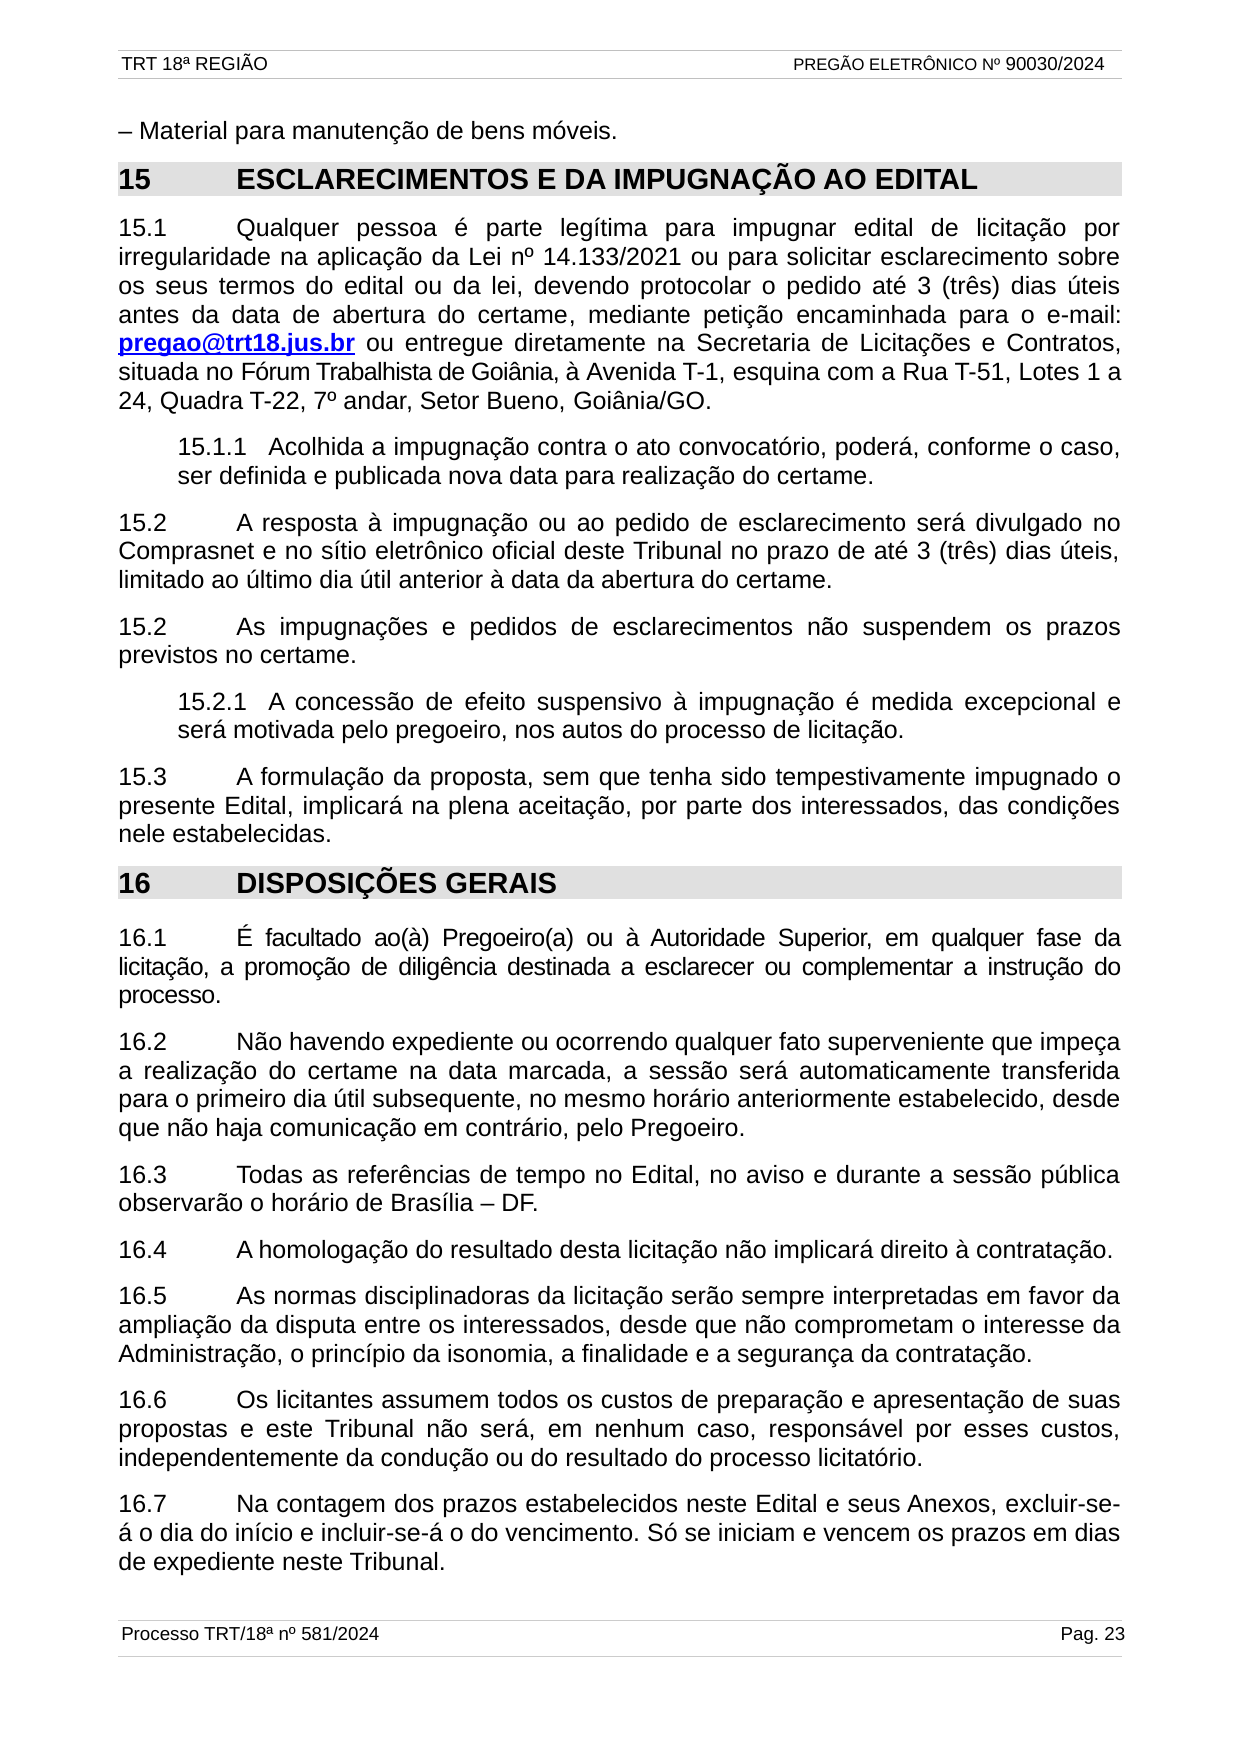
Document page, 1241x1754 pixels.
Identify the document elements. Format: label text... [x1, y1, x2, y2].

text 15.3 A formulação da proposta, sem que tenha sido tempestivamente impugnado o presente Edital, implicará na plena aceitação, por parte dos interessados, das condições nele estabelecidas. [118, 762, 1122, 848]
text 15.2.1 A concessão de efeito suspensivo à impugnação é medida excepcional e será motivada pelo pregoeiro, nos autos do processo de licitação. [177, 687, 1122, 744]
list 15.2 A resposta à impugnação ou ao pedido de esclarecimento será divulgado no Comprasnet e no sítio eletrônico oficial deste Tribunal no prazo de até 3 (três) dias úteis, limitado ao último dia útil anterior à data da abertura do certame. [118, 507, 1122, 594]
text 15.2 As impugnações e pedidos de esclarecimentos não suspendem os prazos previstos no certame. [118, 611, 1122, 669]
text 15 ESCLARECIMENTOS E DA IMPUGNAÇÃO AO EDITAL [118, 162, 1122, 196]
text 16 DISPOSIÇÕES GERAIS [118, 866, 1122, 899]
text 16.2 Não havendo expediente ou ocorrendo qualquer fato superveniente que impeça a realização do certame na data marcada, a sessão será automaticamente transferida para o primeiro dia útil subsequente, no mesmo horário anteriormente estabelecido, desde que não haja comunicação em contrário, pelo Pregoeiro. [118, 1027, 1122, 1142]
text 16.3 Todas as referências de tempo no Edital, no aviso e durante a sessão pública observarão o horário de Brasília – DF. [118, 1160, 1122, 1217]
text 16.5 As normas disciplinadoras da licitação serão sempre interpretadas em favor da ampliação da disputa entre os interessados, desde que não comprometam o interesse da Administração, o princípio da isonomia, a finalidade e a segurança da contratação. [118, 1281, 1122, 1368]
text 16.6 Os licitantes assumem todos os custos de preparação e apresentação de suas propostas e este Tribunal não será, em nenhum caso, responsável por esses custos, independentemente da condução ou do resultado do processo licitatório. [118, 1385, 1122, 1472]
text 15.1 Qualquer pessoa é parte legítima para impugnar edital de licitação por irregularidade na aplicação da Lei nº 14.133/2021 ou para solicitar esclarecimento sobre os seus termos do edital ou da lei, devendo protocolar o pedido até 3 (três) dias úteis antes da data de abertura do certame, mediante petição encaminhada para o e-mail: pregao@trt18.jus.br ou entregue diretamente na Secretaria de Licitações e Contratos, situada no Fórum Trabalhista de Goiânia, à Avenida T-1, esquina com a Rua T-51, Lotes 1 a 24, Quadra T-22, 7º andar, Setor Bueno, Goiânia/GO. [118, 213, 1122, 414]
text 16.1 É facultado ao(à) Pregoeiro(a) ou à Autoridade Superior, em qualquer fase da licitação, a promoção de diligência destinada a esclarecer ou complementar a instrução do processo. [118, 923, 1122, 1009]
text 16.4 A homologação do resultado desta licitação não implicará direito à contratação. [118, 1235, 1122, 1264]
text 15.1.1 Acolhida a impugnação contra o ato convocatório, poderá, conforme o caso, ser definida e publicada nova data para realização do certame. [177, 432, 1122, 490]
text – Material para manutenção de bens móveis. [118, 116, 1122, 144]
text 16.7 Na contagem dos prazos estabelecidos neste Edital e seus Anexos, excluir-se-á o dia do início e incluir-se-á o do vencimento. Só se iniciam e vencem os prazos em dias de expediente neste Tribunal. [118, 1489, 1122, 1576]
